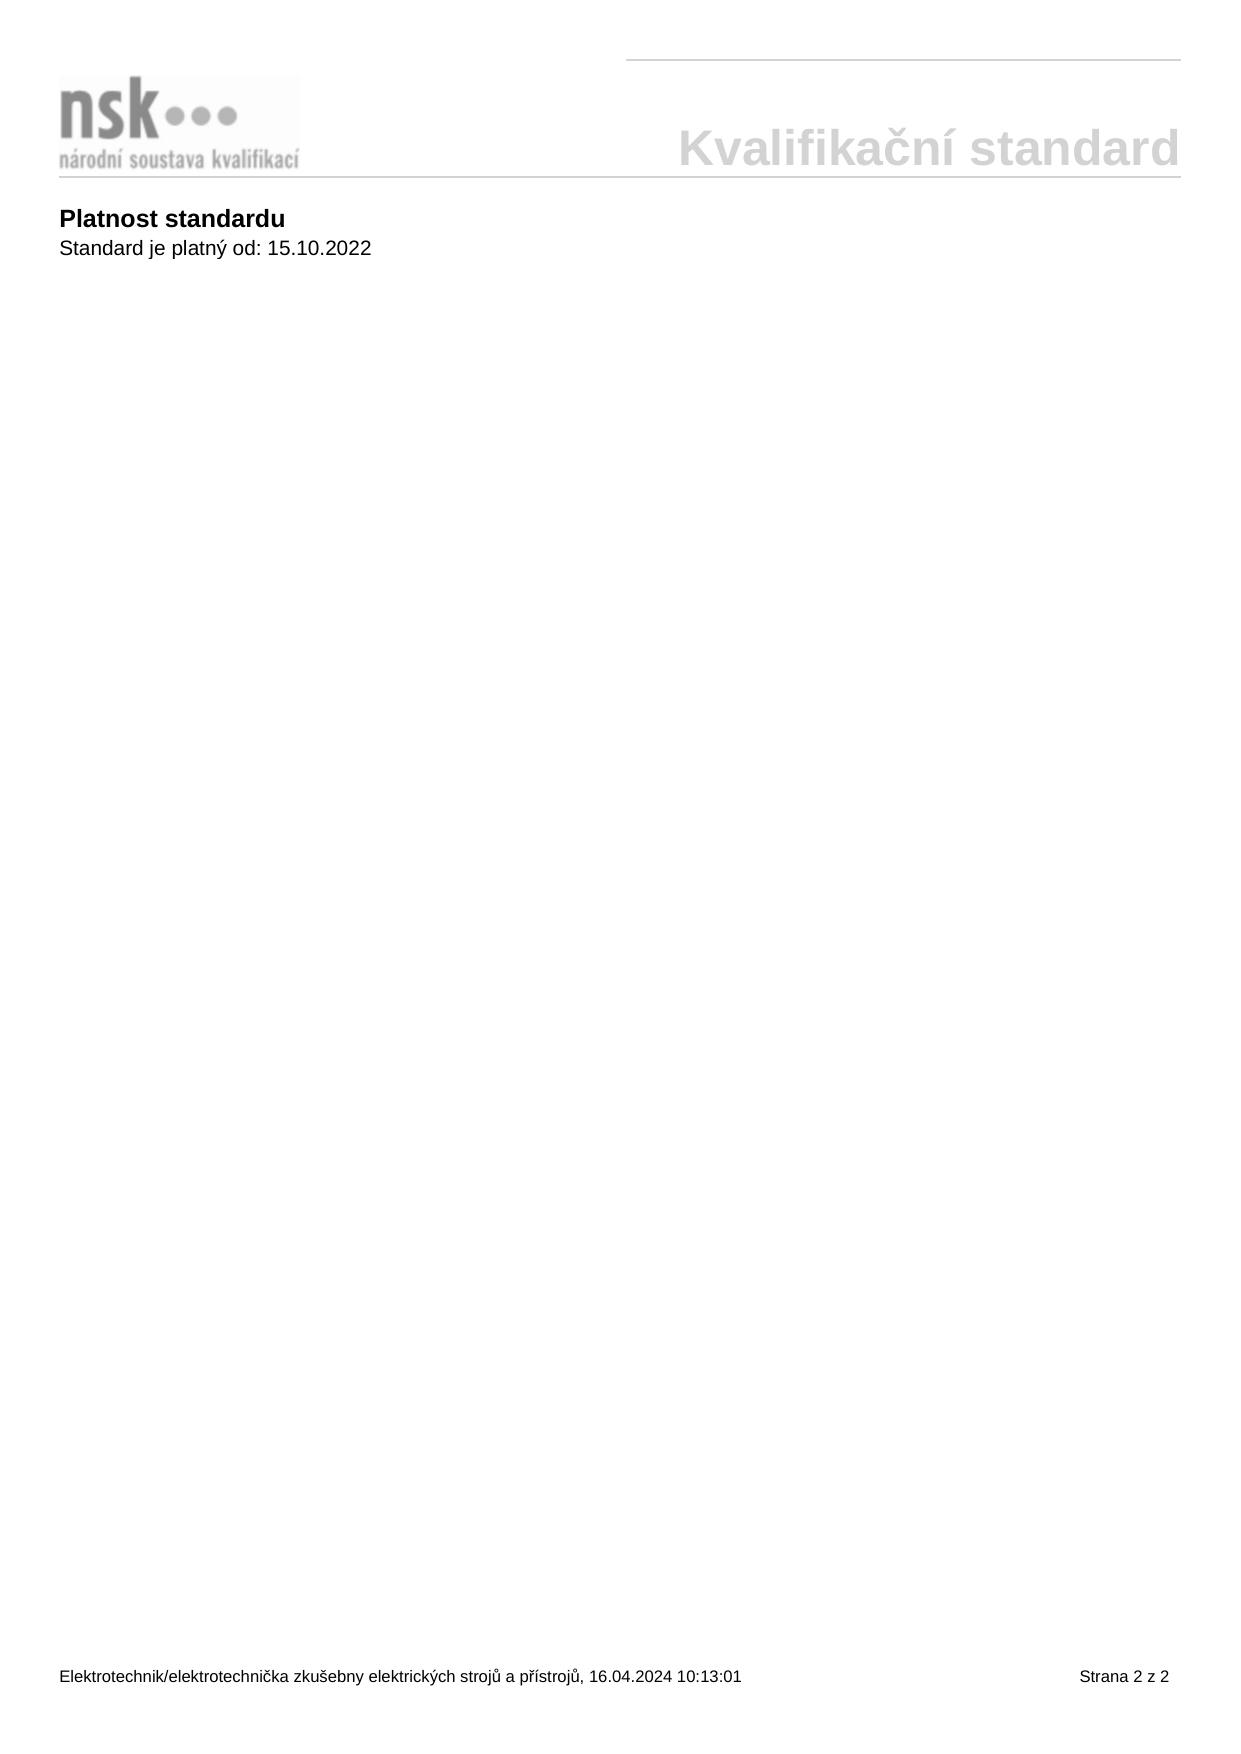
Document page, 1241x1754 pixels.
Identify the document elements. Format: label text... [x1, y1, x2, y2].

table_cell [620, 259, 626, 559]
table_cell [1169, 1658, 1181, 1694]
table_cell [621, 59, 626, 170]
table_cell Kvalifikační standard [626, 61, 1181, 176]
table_cell [1169, 194, 1181, 200]
table_cell [59, 559, 483, 859]
table_cell [620, 1159, 626, 1409]
picture [58, 59, 621, 171]
table_cell [1093, 194, 1169, 200]
table_cell [620, 1409, 626, 1658]
table_cell [59, 859, 483, 1159]
table_cell [1169, 1409, 1181, 1658]
table_cell [1169, 1159, 1181, 1409]
table_cell Strana 2 z 2 [862, 1658, 1169, 1694]
table_cell [484, 1409, 620, 1658]
table_cell [1169, 559, 1181, 859]
table_cell [620, 859, 626, 1159]
table_cell [862, 259, 1093, 559]
table_cell [484, 1159, 620, 1409]
table_cell [59, 194, 483, 200]
table_cell [620, 559, 626, 859]
table_cell [626, 859, 862, 1159]
table_cell [626, 559, 862, 859]
table_cell [626, 1409, 862, 1658]
table_cell [1093, 1409, 1169, 1658]
table_cell [1093, 859, 1169, 1159]
table_cell [484, 559, 620, 859]
table_cell [862, 194, 1093, 200]
table_cell [484, 171, 620, 176]
table_cell [862, 859, 1093, 1159]
table_cell Platnost standardu [59, 200, 1181, 236]
table_cell [626, 1159, 862, 1409]
table_cell [1169, 259, 1181, 559]
table_cell [1093, 559, 1169, 859]
table_cell [59, 171, 483, 176]
table_cell Standard je platný od: 15.10.2022 [59, 236, 1181, 259]
table_cell [862, 559, 1093, 859]
table_cell [1169, 859, 1181, 1159]
table_cell [862, 1409, 1093, 1658]
table_cell [484, 259, 620, 559]
table_cell [626, 259, 862, 559]
table_cell Elektrotechnik/elektrotechnička zkušebny elektrických strojů a přístrojů, 16.04.2024 10:13:01 [59, 1658, 862, 1694]
table_cell [484, 859, 620, 1159]
table_cell [59, 259, 483, 559]
table_cell [484, 194, 620, 200]
table_cell [1093, 1159, 1169, 1409]
table_cell [59, 1159, 483, 1409]
table_cell [1093, 259, 1169, 559]
table_cell [862, 1159, 1093, 1409]
table_cell [626, 194, 862, 200]
table_cell [59, 178, 1181, 194]
table_cell [59, 1409, 483, 1658]
